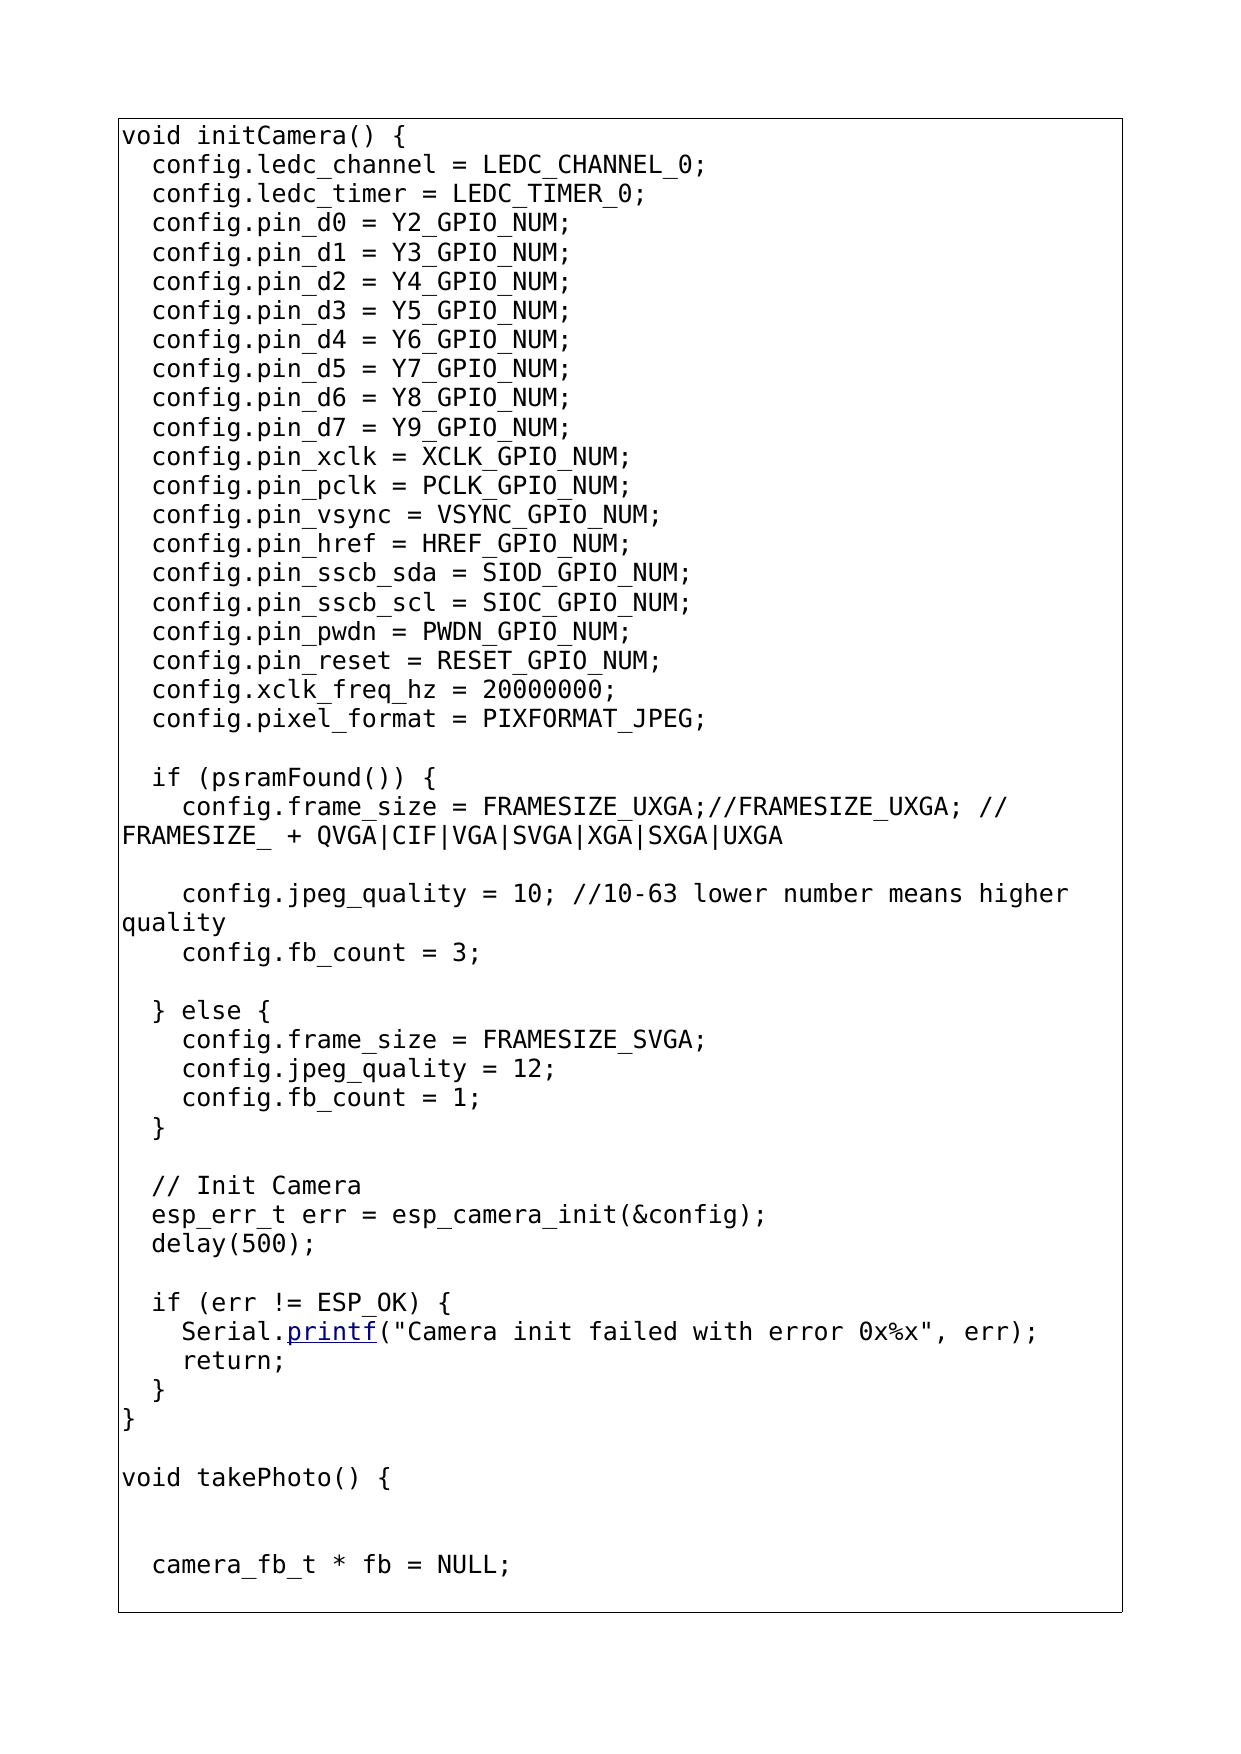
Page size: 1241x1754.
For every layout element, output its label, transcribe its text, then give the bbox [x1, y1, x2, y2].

table_header void initCamera() { config.ledc_channel = LEDC_CHANNEL_0; config.ledc_timer = LEDC_TIMER_0; config.pin_d0 = Y2_GPIO_NUM; config.pin_d1 = Y3_GPIO_NUM; config.pin_d2 = Y4_GPIO_NUM; config.pin_d3 = Y5_GPIO_NUM; config.pin_d4 = Y6_GPIO_NUM; config.pin_d5 = Y7_GPIO_NUM; config.pin_d6 = Y8_GPIO_NUM; config.pin_d7 = Y9_GPIO_NUM; config.pin_xclk = XCLK_GPIO_NUM; config.pin_pclk = PCLK_GPIO_NUM; config.pin_vsync = VSYNC_GPIO_NUM; config.pin_href = HREF_GPIO_NUM; config.pin_sscb_sda = SIOD_GPIO_NUM; config.pin_sscb_scl = SIOC_GPIO_NUM; config.pin_pwdn = PWDN_GPIO_NUM; config.pin_reset = RESET_GPIO_NUM; config.xclk_freq_hz = 20000000; config.pixel_format = PIXFORMAT_JPEG; if (psramFound()) { config.frame_size = FRAMESIZE_UXGA;//FRAMESIZE_UXGA; // FRAMESIZE_ + QVGA|CIF|VGA|SVGA|XGA|SXGA|UXGA config.jpeg_quality = 10; //10-63 lower number means higher quality config.fb_count = 3; } else { config.frame_size = FRAMESIZE_SVGA; config.jpeg_quality = 12; config.fb_count = 1; } // Init Camera esp_err_t err = esp_camera_init(&config); delay(500); if (err != ESP_OK) { Serial.printf("Camera init failed with error 0x%x", err); return; } } void takePhoto() { camera_fb_t * fb = NULL; [119, 119, 1122, 1612]
